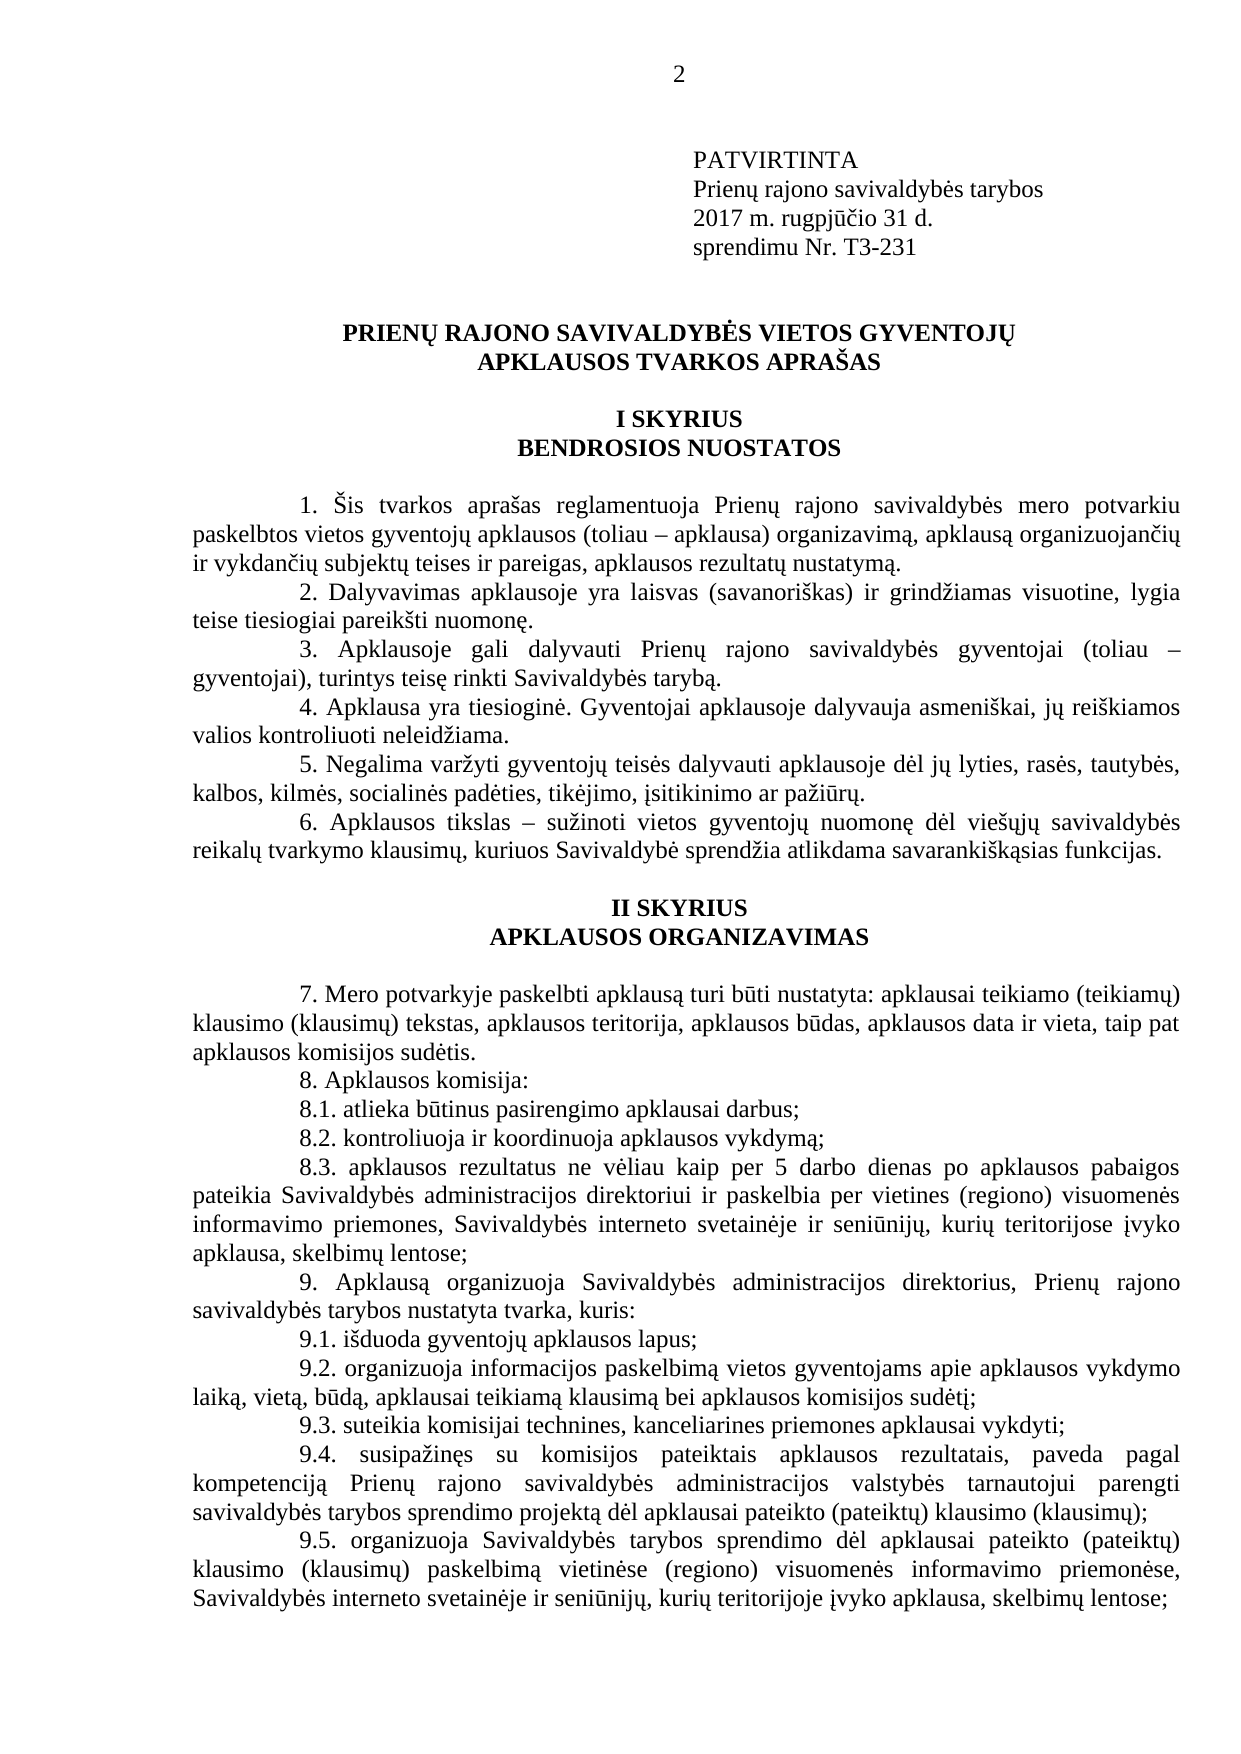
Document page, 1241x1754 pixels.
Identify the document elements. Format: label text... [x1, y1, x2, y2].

text 9.2. organizuoja informacijos paskelbimą vietos gyventojams apie apklausos vykdymo laiką, vietą, būdą, apklausai teikiamą klausimą bei apklausos komisijos sudėtį; [192, 1353, 1181, 1410]
text 8. Apklausos komisija: [192, 1065, 1181, 1094]
text 6. Apklausos tikslas – sužinoti vietos gyventojų nuomonę dėl viešųjų savivaldybės reikalų tvarkymo klausimų, kuriuos Savivaldybė sprendžia atlikdama savarankiškąsias funkcijas. [192, 807, 1181, 864]
text sprendimu Nr. T3-231 [693, 232, 1189, 260]
text PATVIRTINTA [693, 145, 1166, 174]
text Prienų rajono savivaldybės tarybos [693, 174, 1166, 203]
text 9.4. susipažinęs su komisijos pateiktais apklausos rezultatais, paveda pagal kompetenciją Prienų rajono savivaldybės administracijos valstybės tarnautojui parengti savivaldybės tarybos sprendimo projektą dėl apklausai pateikto (pateiktų) klausimo (klausimų); [192, 1439, 1181, 1525]
text 8.3. apklausos rezultatus ne vėliau kaip per 5 darbo dienas po apklausos pabaigos pateikia Savivaldybės administracijos direktoriui ir paskelbia per vietines (regiono) visuomenės informavimo priemones, Savivaldybės interneto svetainėje ir seniūnijų, kurių teritorijose įvyko apklausa, skelbimų lentose; [192, 1152, 1181, 1267]
text APKLAUSOS ORGANIZAVIMAS [177, 922, 1181, 950]
text 9.5. organizuoja Savivaldybės tarybos sprendimo dėl apklausai pateikto (pateiktų) klausimo (klausimų) paskelbimą vietinėse (regiono) visuomenės informavimo priemonėse, Savivaldybės interneto svetainėje ir seniūnijų, kurių teritorijoje įvyko apklausa, skelbimų lentose; [192, 1525, 1181, 1612]
text BENDROSIOS NUOSTATOS [177, 433, 1181, 462]
text I SKYRIUS [177, 404, 1181, 433]
text 8.2. kontroliuoja ir koordinuoja apklausos vykdymą; [192, 1123, 1181, 1152]
text 2. Dalyvavimas apklausoje yra laisvas (savanoriškas) ir grindžiamas visuotine, lygia teise tiesiogiai pareikšti nuomonę. [192, 577, 1181, 634]
text APKLAUSOS TVARKOS APRAŠAS [192, 347, 1166, 375]
text 2017 m. rugpjūčio 31 d. [693, 203, 1166, 232]
text 3. Apklausoje gali dalyvauti Prienų rajono savivaldybės gyventojai (toliau – gyventojai), turintys teisę rinkti Savivaldybės tarybą. [192, 634, 1181, 692]
text 9.1. išduoda gyventojų apklausos lapus; [192, 1324, 1181, 1353]
text 8.1. atlieka būtinus pasirengimo apklausai darbus; [192, 1094, 1181, 1123]
text 7. Mero potvarkyje paskelbti apklausą turi būti nustatyta: apklausai teikiamo (teikiamų) klausimo (klausimų) tekstas, apklausos teritorija, apklausos būdas, apklausos data ir vieta, taip pat apklausos komisijos sudėtis. [192, 979, 1181, 1065]
text 9.3. suteikia komisijai technines, kanceliarines priemones apklausai vykdyti; [192, 1410, 1181, 1439]
text 5. Negalima varžyti gyventojų teisės dalyvauti apklausoje dėl jų lyties, rasės, tautybės, kalbos, kilmės, socialinės padėties, tikėjimo, įsitikinimo ar pažiūrų. [192, 749, 1181, 807]
text PRIENŲ RAJONO SAVIVALDYBĖS VIETOS GYVENTOJŲ [192, 318, 1166, 347]
text 4. Apklausa yra tiesioginė. Gyventojai apklausoje dalyvauja asmeniškai, jų reiškiamos valios kontroliuoti neleidžiama. [192, 692, 1181, 749]
text 9. Apklausą organizuoja Savivaldybės administracijos direktorius, Prienų rajono savivaldybės tarybos nustatyta tvarka, kuris: [192, 1267, 1181, 1324]
text 1. Šis tvarkos aprašas reglamentuoja Prienų rajono savivaldybės mero potvarkiu paskelbtos vietos gyventojų apklausos (toliau – apklausa) organizavimą, apklausą organizuojančių ir vykdančių subjektų teises ir pareigas, apklausos rezultatų nustatymą. [192, 490, 1181, 577]
text II SKYRIUS [177, 893, 1181, 922]
